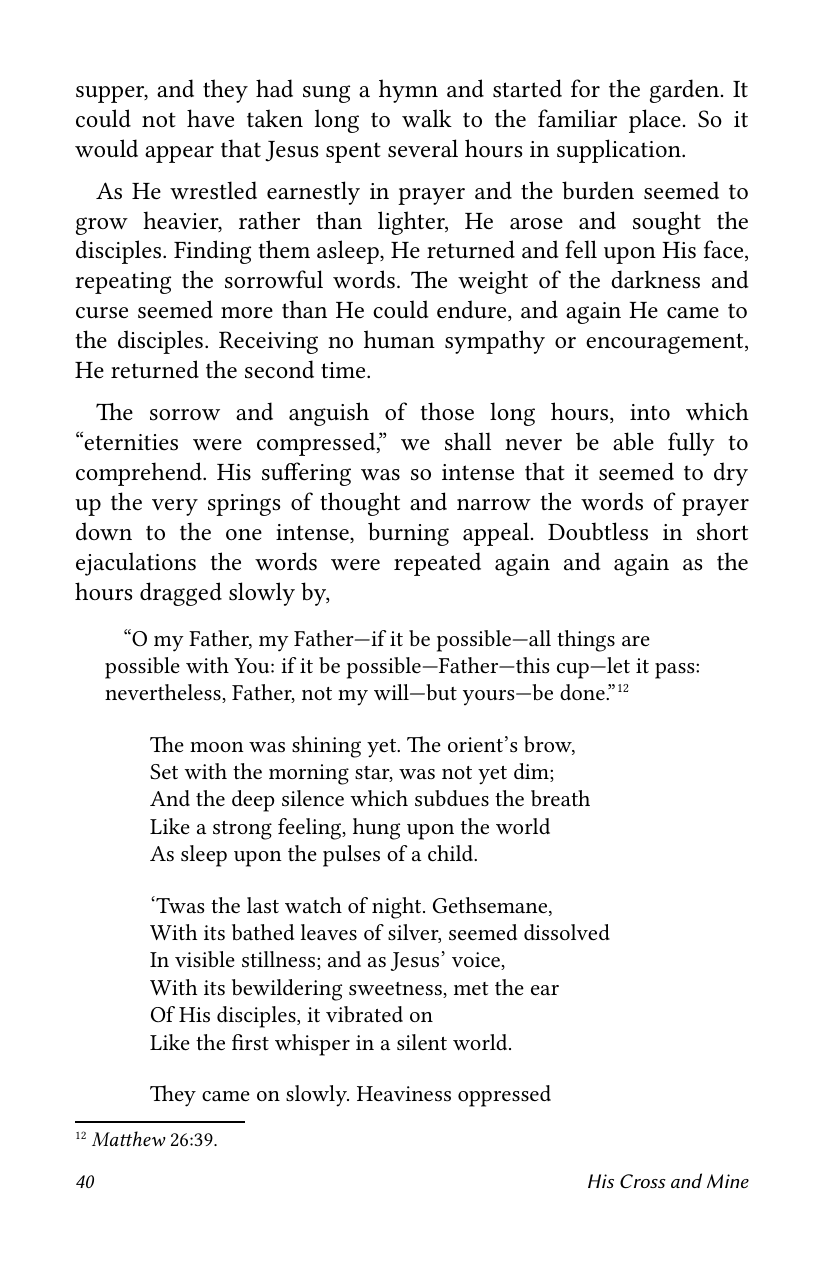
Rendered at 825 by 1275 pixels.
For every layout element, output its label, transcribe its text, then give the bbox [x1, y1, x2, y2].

text The moon was shining yet. The orient’s brow, [150, 732, 750, 758]
text Set with the morning star, was not yet dim; [150, 759, 750, 785]
text Like a strong feeling, hung upon the world [150, 814, 750, 840]
text “O my Father, my Father—if it be possible—all things are possible with You: if it be possible—Father—this cup—let it pass: nevertheless, Father, not my will—but yours—be done.” [105, 625, 720, 706]
text As sleep upon the pulses of a child. [150, 841, 750, 867]
text supper, and they had sung a hymn and started for the garden. It could not have taken long to walk to the familiar place. So it would appear that Jesus spent several hours in supplication. [75, 75, 750, 163]
text They came on slowly. Heaviness oppressed [150, 1081, 750, 1107]
text ‘Twas the last watch of night. Gethsemane, With its bathed leaves of silver, seemed dissolved In visible stillness; and as Jesus’ voice, With its bewildering sweetness, met the ear Of His disciples, it vibrated on Like the first whisper in a silent world. [150, 892, 750, 1056]
text The sorrow and anguish of those long hours, into which “eternities were compressed,” we shall never be able fully to comprehend. His suffering was so intense that it seemed to dry up the very springs of thought and narrow the words of prayer down to the one intense, burning appeal. Doubtless in short ejaculations the words were repeated again and again as the hours dragged slowly by, [75, 398, 750, 606]
text As He wrestled earnestly in prayer and the burden seemed to grow heavier, rather than lighter, He arose and sought the disciples. Finding them asleep, He returned and fell upon His face, repeating the sorrowful words. The weight of the darkness and curse seemed more than He could endure, and again He came to the disciples. Receiving no human sympathy or encouragement, He returned the second time. [75, 177, 750, 385]
text Matthew 26:39. [75, 1128, 750, 1152]
text And the deep silence which subdues the breath [150, 786, 750, 812]
